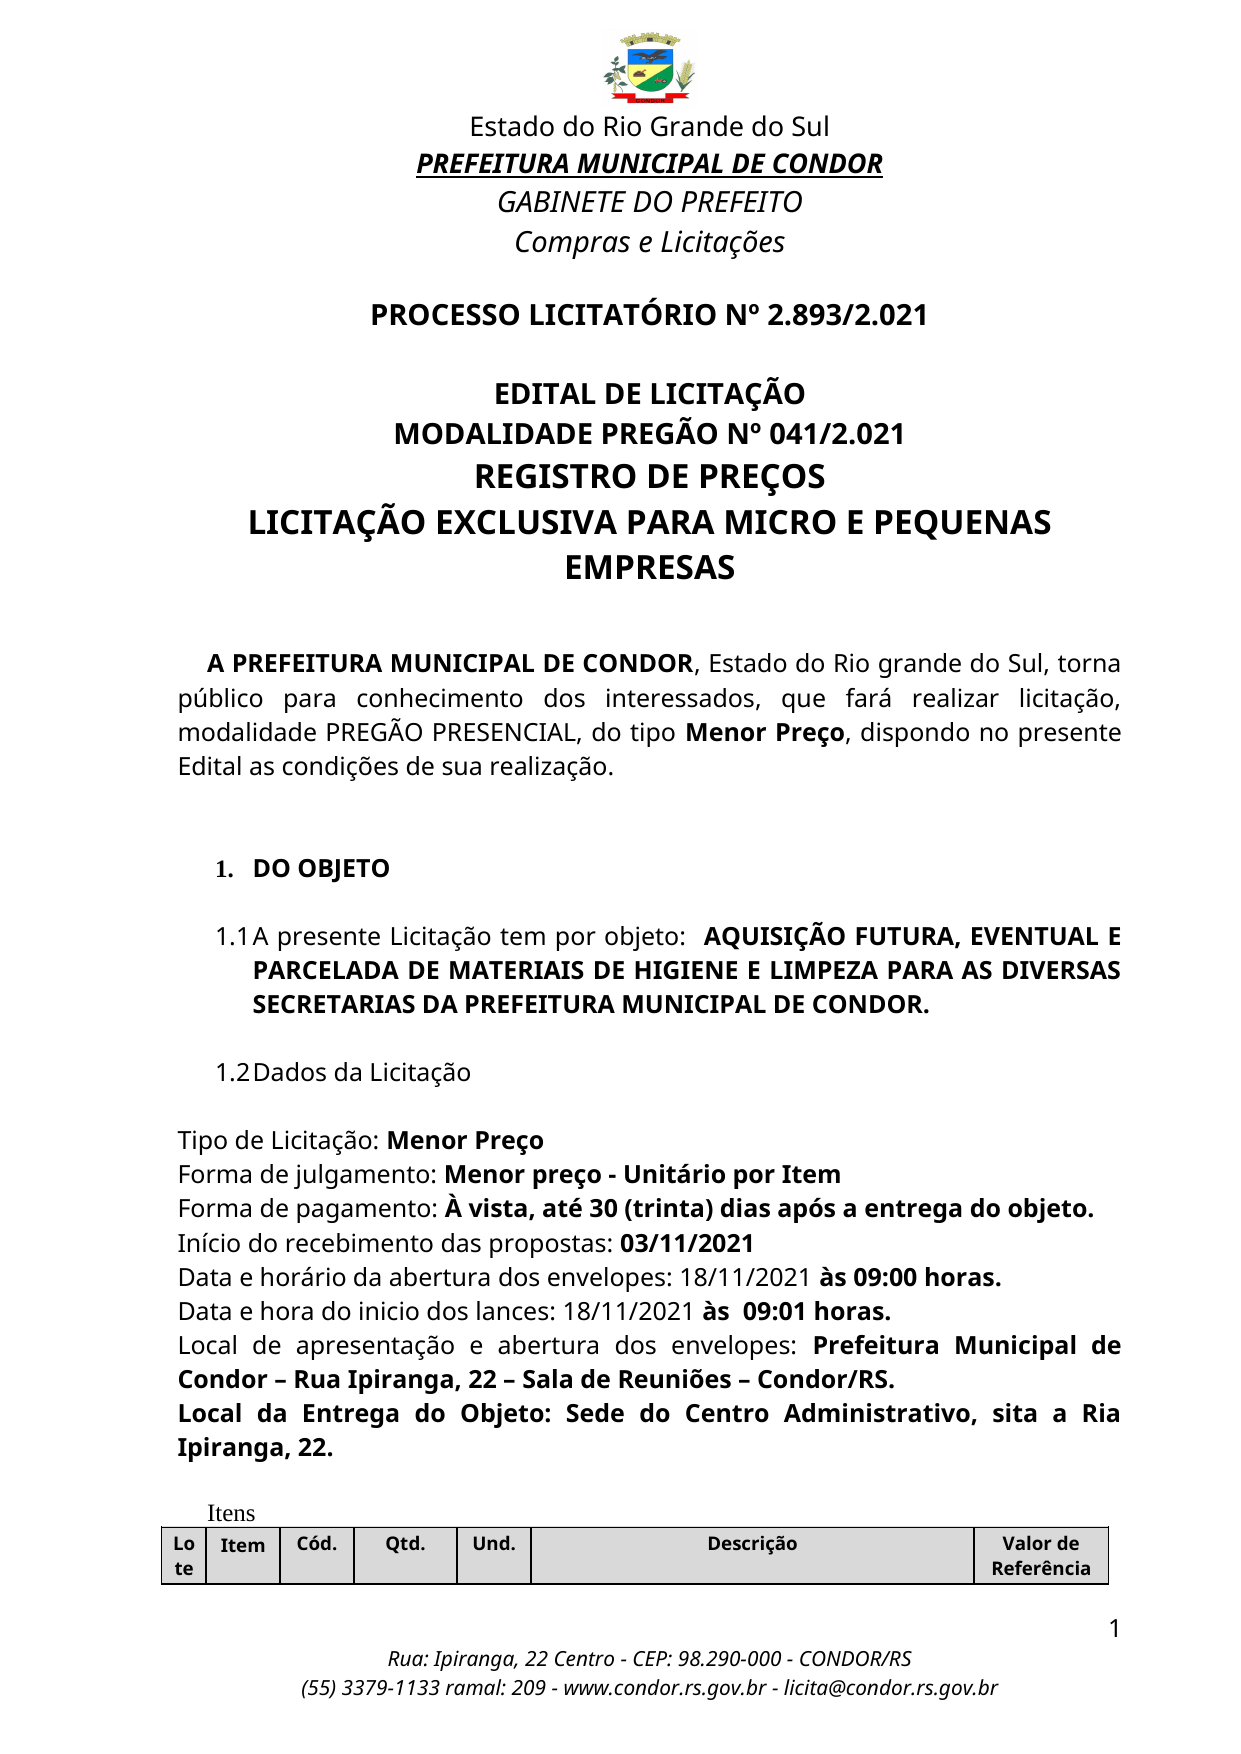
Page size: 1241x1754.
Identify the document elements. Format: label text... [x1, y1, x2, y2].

table_header Lote [162, 1528, 205, 1583]
list Dados da Licitação [215, 1055, 1122, 1089]
table_header Valor de Referência [975, 1528, 1108, 1583]
table_header Descrição [532, 1528, 973, 1583]
subtitle MODALIDADE PREGÃO Nº 041/2.021 [177, 413, 1122, 453]
text Data e hora do inicio dos lances: 18/11/2021 às 09:01 horas. [177, 1293, 1122, 1327]
text A PREFEITURA MUNICIPAL DE CONDOR, Estado do Rio grande do Sul, torna público para conhecimento dos interessados, que fará realizar licitação, modalidade PREGÃO PRESENCIAL, do tipo Menor Preço, dispondo no presente Edital as condições de sua realização. [177, 646, 1122, 782]
text EDITAL DE LICITAÇÃO [177, 374, 1122, 413]
text Local de apresentação e abertura dos envelopes: Prefeitura Municipal de Condor – Rua Ipiranga, 22 – Sala de Reuniões – Condor/RS. [177, 1327, 1122, 1396]
table_header Item [207, 1528, 279, 1583]
text PROCESSO LICITATÓRIO Nº 2.893/2.021 [177, 294, 1122, 334]
text Forma de julgamento: Menor preço - Unitário por Item [177, 1157, 1122, 1191]
list A presente Licitação tem por objeto: AQUISIÇÃO FUTURA, EVENTUAL E PARCELADA DE MATERIAIS DE HIGIENE E LIMPEZA PARA AS DIVERSAS SECRETARIAS DA PREFEITURA MUNICIPAL DE CONDOR. [215, 919, 1122, 1021]
text Itens [207, 1498, 1122, 1526]
text Tipo de Licitação: Menor Preço [177, 1123, 1122, 1157]
text REGISTRO DE PREÇOS [177, 453, 1122, 498]
list DO OBJETO [215, 851, 1122, 884]
text Data e horário da abertura dos envelopes: 18/11/2021 às 09:00 horas. [177, 1259, 1122, 1293]
text Local da Entrega do Objeto: Sede do Centro Administrativo, sita a Ria Ipiranga, 22. [177, 1396, 1122, 1464]
text Início do recebimento das propostas: 03/11/2021 [177, 1225, 1122, 1259]
table_header Qtd. [355, 1528, 456, 1583]
text Forma de pagamento: À vista, até 30 (trinta) dias após a entrega do objeto. [177, 1191, 1122, 1225]
picture [602, 29, 698, 108]
table_header Cód. [281, 1528, 353, 1583]
table_header Und. [458, 1528, 530, 1583]
text LICITAÇÃO EXCLUSIVA PARA MICRO E PEQUENAS EMPRESAS [177, 498, 1122, 589]
